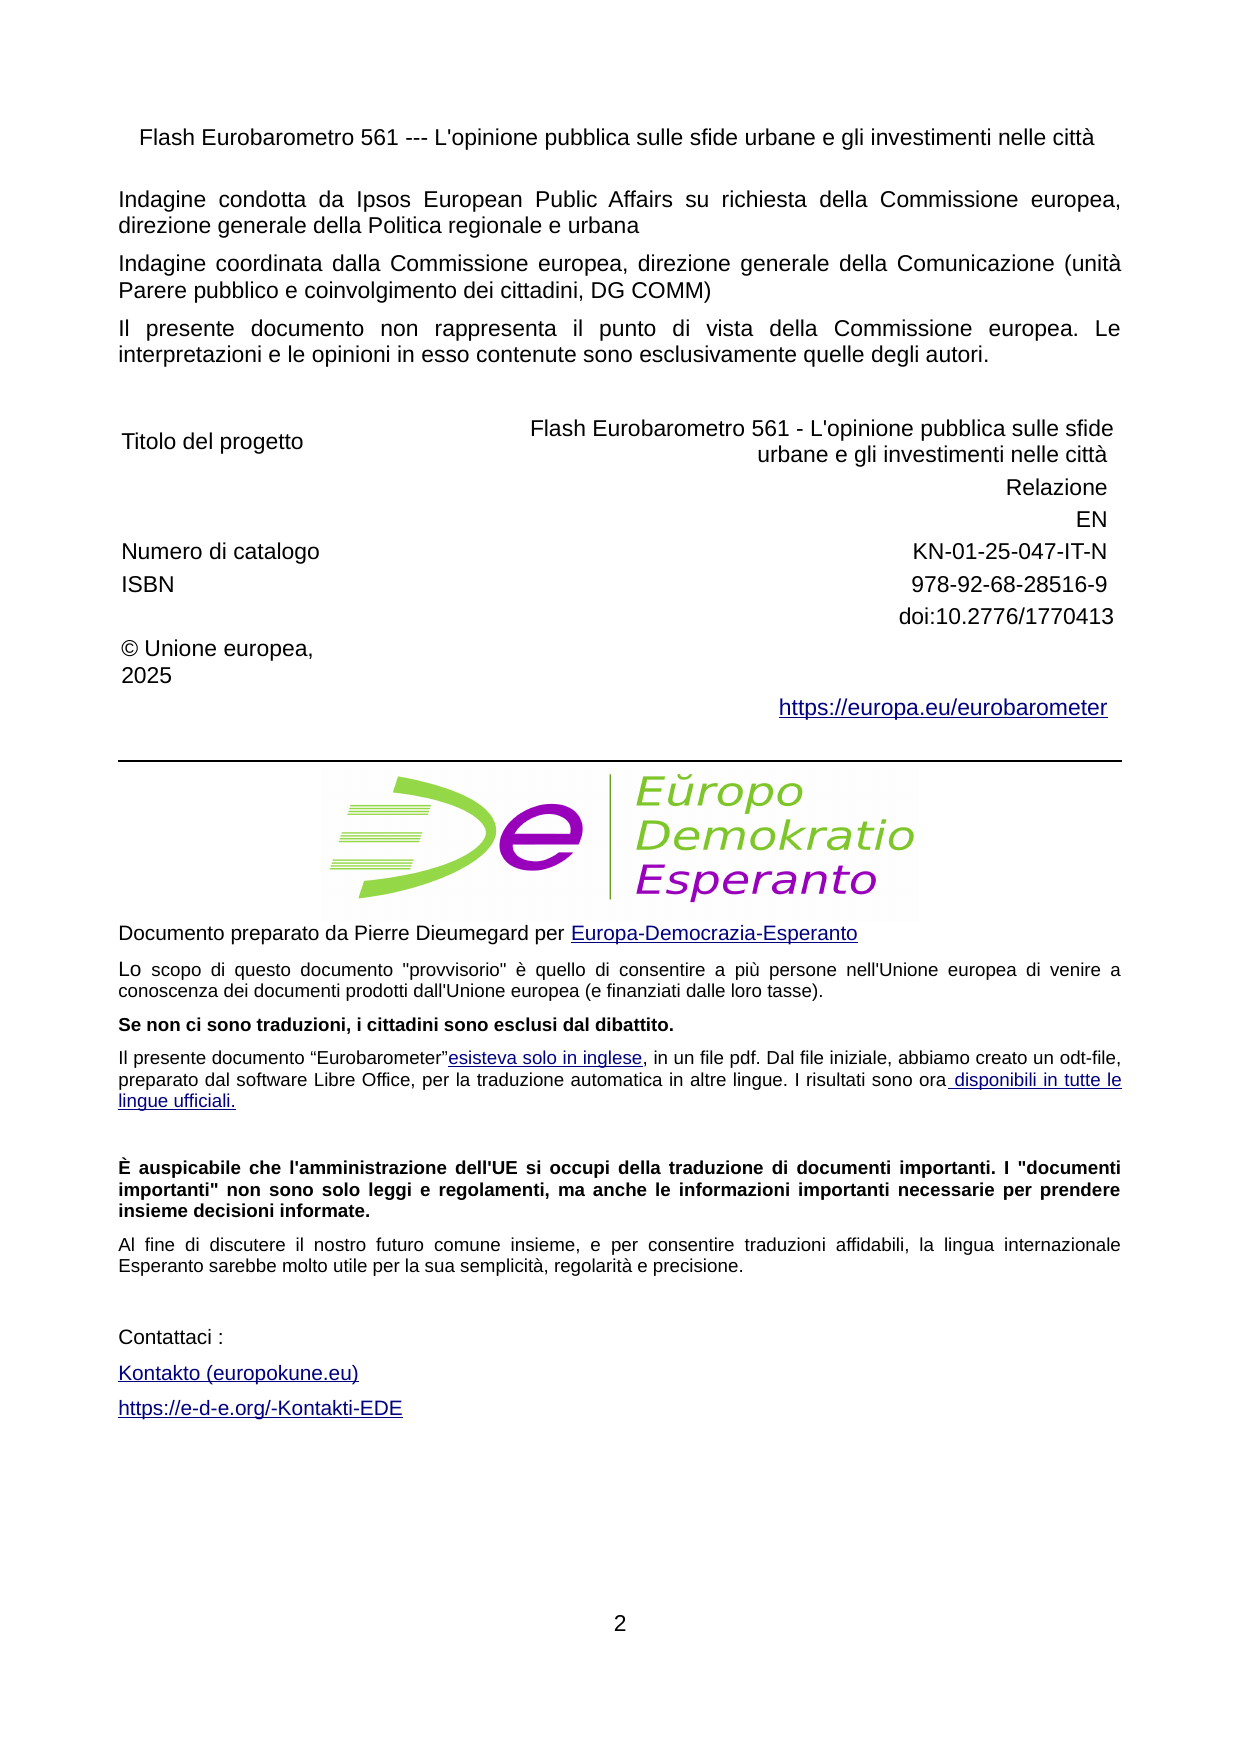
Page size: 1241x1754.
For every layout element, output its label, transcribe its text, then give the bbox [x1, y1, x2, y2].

table_cell [357, 600, 495, 632]
table_cell [357, 503, 495, 535]
table_cell EN [495, 503, 1117, 535]
text Lo scopo di questo documento "provvisorio" è quello di consentire a più persone nell'Unione europea di venire a conoscenza dei documenti prodotti dall'Unione europea (e finanziati dalle loro tasse). [118, 956, 1122, 1002]
table_header Flash Eurobarometro 561 - L'opinione pubblica sulle sfide urbane e gli investimenti nelle città [495, 412, 1117, 470]
table_cell [357, 633, 495, 691]
table_header [357, 412, 495, 470]
table_cell ISBN [118, 568, 357, 600]
table_cell [118, 600, 357, 632]
table_cell KN-01-25-047-IT-N [495, 535, 1117, 568]
text Indagine condotta da Ipsos European Public Affairs su richiesta della Commissione europea, direzione generale della Politica regionale e urbana [118, 186, 1122, 238]
text Al fine di discutere il nostro futuro comune insieme, e per consentire traduzioni affidabili, la lingua internazionale Esperanto sarebbe molto utile per la sua semplicità, regolarità e precisione. [118, 1234, 1122, 1277]
text Indagine coordinata dalla Commissione europea, direzione generale della Comunicazione (unità Parere pubblico e coinvolgimento dei cittadini, DG COMM) [118, 250, 1122, 303]
table_cell [357, 691, 495, 723]
table_header Titolo del progetto [118, 412, 357, 470]
picture [321, 768, 919, 921]
table_cell [357, 568, 495, 600]
table_cell [118, 470, 357, 503]
table_cell 978-92-68-28516-9 [495, 568, 1117, 600]
text È auspicabile che l'amministrazione dell'UE si occupi della traduzione di documenti importanti. I "documenti importanti" non sono solo leggi e regolamenti, ma anche le informazioni importanti necessarie per prendere insieme decisioni informate. [118, 1157, 1122, 1222]
text Se non ci sono traduzioni, i cittadini sono esclusi dal dibattito. [118, 1014, 1122, 1035]
table_cell [495, 633, 1117, 691]
text Documento preparato da Pierre Dieumegard per Europa-Democrazia-Esperanto [118, 774, 1122, 944]
text Il presente documento “Eurobarometer”esisteva solo in inglese, in un file pdf. Dal file iniziale, abbiamo creato un odt-file, preparato dal software Libre Office, per la traduzione automatica in altre lingue. I risultati sono ora disponibili in tutte le lingue ufficiali. [118, 1047, 1122, 1112]
table_cell [357, 470, 495, 503]
table_cell Numero di catalogo [118, 535, 357, 568]
table_cell [118, 503, 357, 535]
table_cell [118, 691, 357, 723]
text https://e-d-e.org/-Kontakti-EDE [118, 1396, 1122, 1420]
text Il presente documento non rappresenta il punto di vista della Commissione europea. Le interpretazioni e le opinioni in esso contenute sono esclusivamente quelle degli autori. [118, 315, 1122, 368]
table_cell © Unione europea, 2025 [118, 633, 357, 691]
text Kontakto (europokune.eu) [118, 1360, 1122, 1384]
table_cell Relazione [495, 470, 1117, 503]
table_cell doi:10.2776/1770413 [495, 600, 1117, 632]
table_cell [357, 535, 495, 568]
text Contattaci : [118, 1324, 1122, 1348]
table_cell https://europa.eu/eurobarometer [495, 691, 1117, 723]
